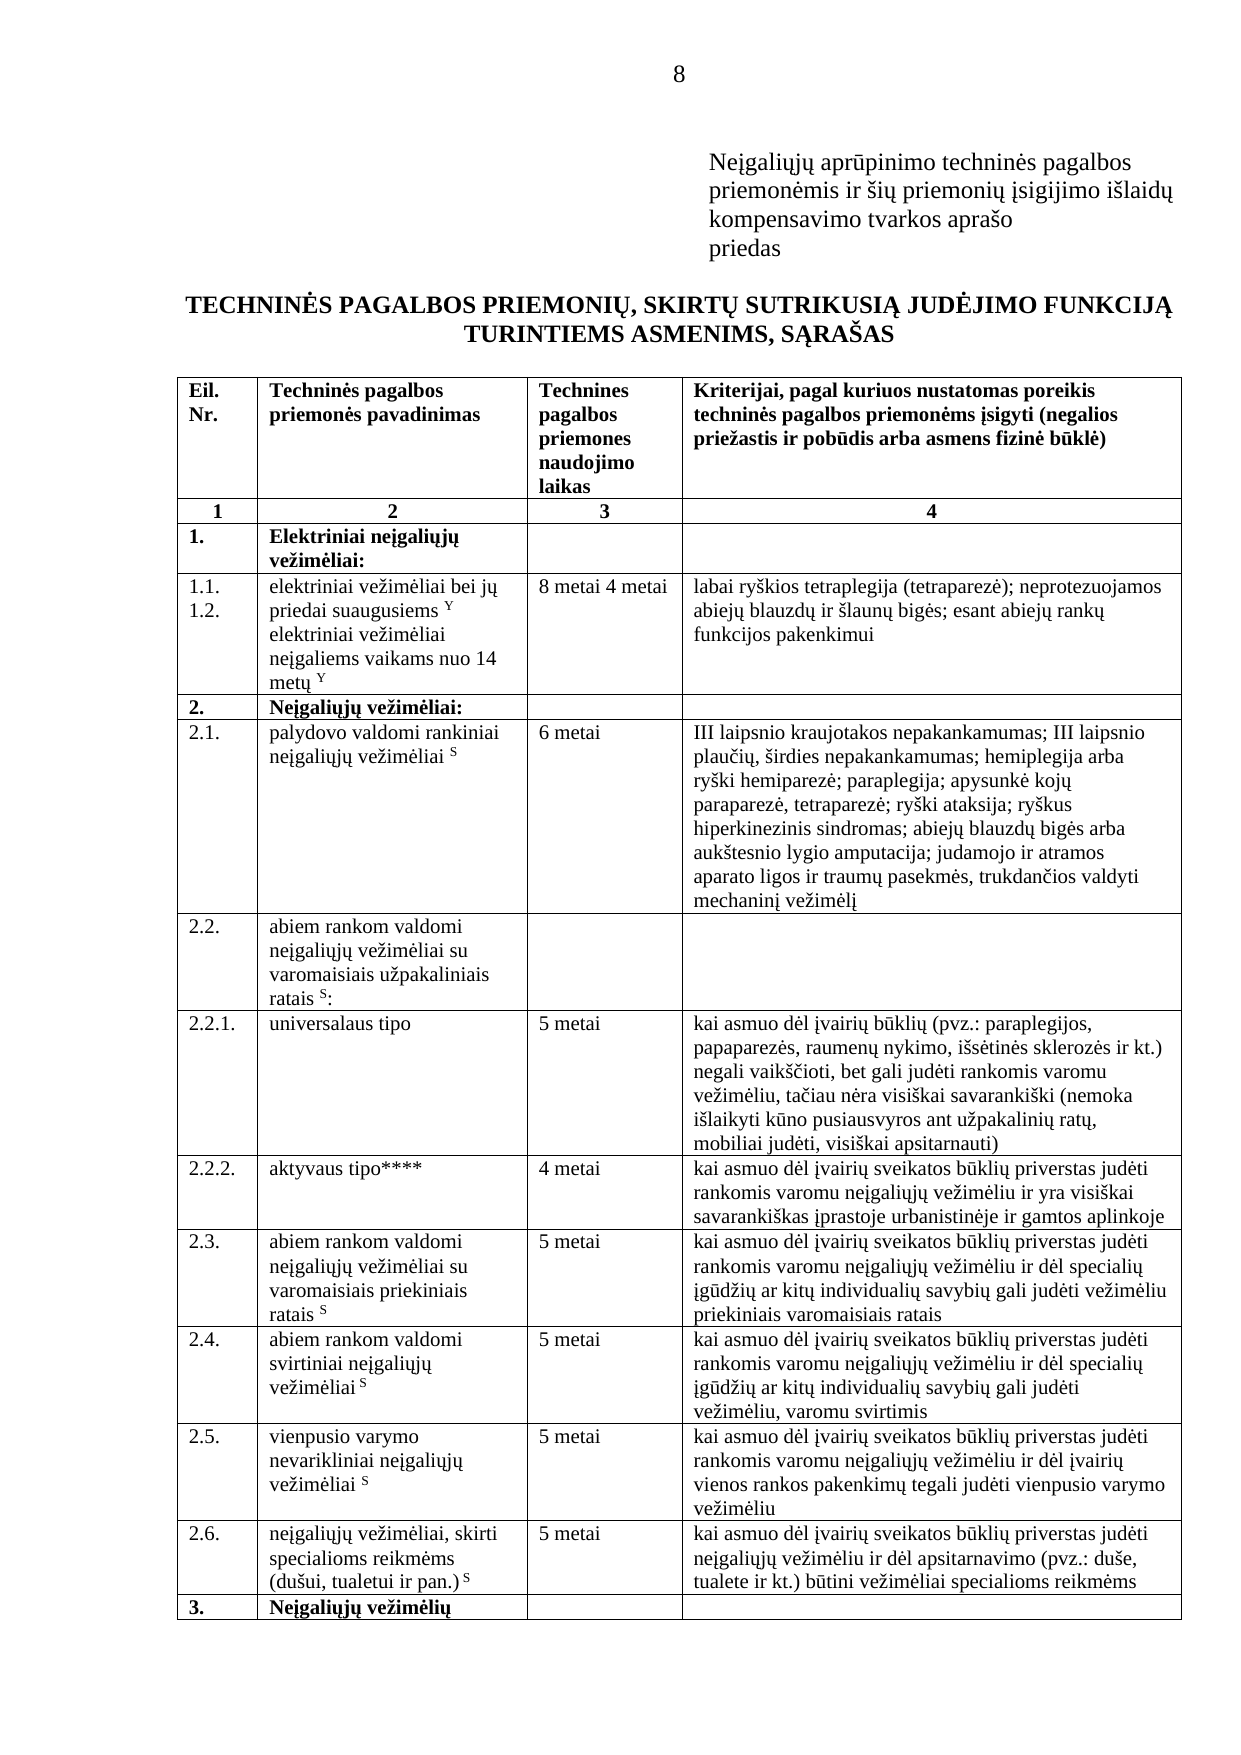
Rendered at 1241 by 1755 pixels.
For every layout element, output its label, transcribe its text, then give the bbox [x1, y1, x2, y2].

table_cell 1.1. 1.2. [178, 574, 257, 694]
table_cell 2. [178, 695, 257, 719]
table_cell 5 metai [528, 1424, 682, 1520]
table_cell kai asmuo dėl įvairių būklių (pvz.: paraplegijos, papaparezės, raumenų nykimo, išsėtinės sklerozės ir kt.) negali vaikščioti, bet gali judėti rankomis varomu vežimėliu, tačiau nėra visiškai savarankiški (nemoka išlaikyti kūno pusiausvyros ant užpakalinių ratų, mobiliai judėti, visiškai apsitarnauti) [683, 1011, 1181, 1155]
table_cell palydovo valdomi rankiniai neįgaliųjų vežimėliai S [258, 720, 527, 912]
table_cell 1 [178, 499, 257, 523]
table_cell 2.4. [178, 1327, 257, 1423]
table_cell aktyvaus tipo**** [258, 1156, 527, 1228]
table_cell [528, 914, 682, 1010]
table_cell 5 metai [528, 1521, 682, 1593]
text TECHNINĖS PAGALBOS PRIEMONIŲ, SKIRTŲ SUTRIKUSIĄ JUDĖJIMO FUNKCIJĄ TURINTIEMS ASMENIMS, SĄRAŠAS [177, 291, 1181, 348]
table_cell 4 [683, 499, 1181, 523]
table_cell [528, 1595, 682, 1619]
table_cell Neįgaliųjų vežimėliai: [258, 695, 527, 719]
table_cell 2.3. [178, 1230, 257, 1326]
table_header Techninės pagalbos priemonės pavadinimas [258, 378, 527, 498]
table_cell 5 metai [528, 1327, 682, 1423]
text priedas [177, 233, 1181, 262]
table_cell elektriniai vežimėliai bei jų priedai suaugusiems Y elektriniai vežimėliai neįgaliems vaikams nuo 14 metų Y [258, 574, 527, 694]
text Neįgaliųjų aprūpinimo techninės pagalbos [177, 147, 1181, 176]
table_cell 2.1. [178, 720, 257, 912]
table_cell labai ryškios tetraplegija (tetraparezė); neprotezuojamos abiejų blauzdų ir šlaunų bigės; esant abiejų rankų funkcijos pakenkimui [683, 574, 1181, 694]
table_cell Elektriniai neįgaliųjų vežimėliai: [258, 524, 527, 572]
table_cell kai asmuo dėl įvairių sveikatos būklių priverstas judėti rankomis varomu neįgaliųjų vežimėliu ir dėl įvairių vienos rankos pakenkimų tegali judėti vienpusio varymo vežimėliu [683, 1424, 1181, 1520]
table_cell abiem rankom valdomi svirtiniai neįgaliųjų vežimėliai S [258, 1327, 527, 1423]
table_cell [528, 695, 682, 719]
table_cell 2.2.2. [178, 1156, 257, 1228]
table_cell 5 metai [528, 1230, 682, 1326]
table_cell [528, 524, 682, 572]
table_cell neįgaliųjų vežimėliai, skirti specialioms reikmėms (dušui, tualetui ir pan.) S [258, 1521, 527, 1593]
table_cell kai asmuo dėl įvairių sveikatos būklių priverstas judėti neįgaliųjų vežimėliu ir dėl apsitarnavimo (pvz.: duše, tualete ir kt.) būtini vežimėliai specialioms reikmėms [683, 1521, 1181, 1593]
table_cell kai asmuo dėl įvairių sveikatos būklių priverstas judėti rankomis varomu neįgaliųjų vežimėliu ir yra visiškai savarankiškas įprastoje urbanistinėje ir gamtos aplinkoje [683, 1156, 1181, 1228]
table_cell 3. [178, 1595, 257, 1619]
table_cell 4 metai [528, 1156, 682, 1228]
table_cell 3 [528, 499, 682, 523]
table_header Technines pagalbos priemones naudojimo laikas [528, 378, 682, 498]
table_cell kai asmuo dėl įvairių sveikatos būklių priverstas judėti rankomis varomu neįgaliųjų vežimėliu ir dėl specialių įgūdžių ar kitų individualių savybių gali judėti vežimėliu, varomu svirtimis [683, 1327, 1181, 1423]
table_cell III laipsnio kraujotakos nepakankamumas; III laipsnio plaučių, širdies nepakankamumas; hemiplegija arba ryški hemiparezė; paraplegija; apysunkė kojų paraparezė, tetraparezė; ryški ataksija; ryškus hiperkinezinis sindromas; abiejų blauzdų bigės arba aukštesnio lygio amputacija; judamojo ir atramos aparato ligos ir traumų pasekmės, trukdančios valdyti mechaninį vežimėlį [683, 720, 1181, 912]
table_cell 6 metai [528, 720, 682, 912]
table_cell [683, 914, 1181, 1010]
table_cell 2 [258, 499, 527, 523]
table_cell [683, 524, 1181, 572]
text priemonėmis ir šių priemonių įsigijimo išlaidų [177, 176, 1181, 204]
table_cell Neįgaliųjų vežimėlių [258, 1595, 527, 1619]
table_cell [683, 695, 1181, 719]
table_cell 2.2.1. [178, 1011, 257, 1155]
table_header Eil. Nr. [178, 378, 257, 498]
table_cell 5 metai [528, 1011, 682, 1155]
table_cell 8 metai 4 metai [528, 574, 682, 694]
table_cell vienpusio varymo nevarikliniai neįgaliųjų vežimėliai S [258, 1424, 527, 1520]
table_header Kriterijai, pagal kuriuos nustatomas poreikis techninės pagalbos priemonėms įsigyti (negalios priežastis ir pobūdis arba asmens fizinė būklė) [683, 378, 1181, 498]
table_cell 2.6. [178, 1521, 257, 1593]
table_cell abiem rankom valdomi neįgaliųjų vežimėliai su varomaisiais priekiniais ratais S [258, 1230, 527, 1326]
table_cell 2.5. [178, 1424, 257, 1520]
table_cell abiem rankom valdomi neįgaliųjų vežimėliai su varomaisiais užpakaliniais ratais S: [258, 914, 527, 1010]
table_cell 2.2. [178, 914, 257, 1010]
text kompensavimo tvarkos aprašo [177, 204, 1181, 233]
table_cell [683, 1595, 1181, 1619]
table_cell 1. [178, 524, 257, 572]
table_cell universalaus tipo [258, 1011, 527, 1155]
table_cell kai asmuo dėl įvairių sveikatos būklių priverstas judėti rankomis varomu neįgaliųjų vežimėliu ir dėl specialių įgūdžių ar kitų individualių savybių gali judėti vežimėliu priekiniais varomaisiais ratais [683, 1230, 1181, 1326]
